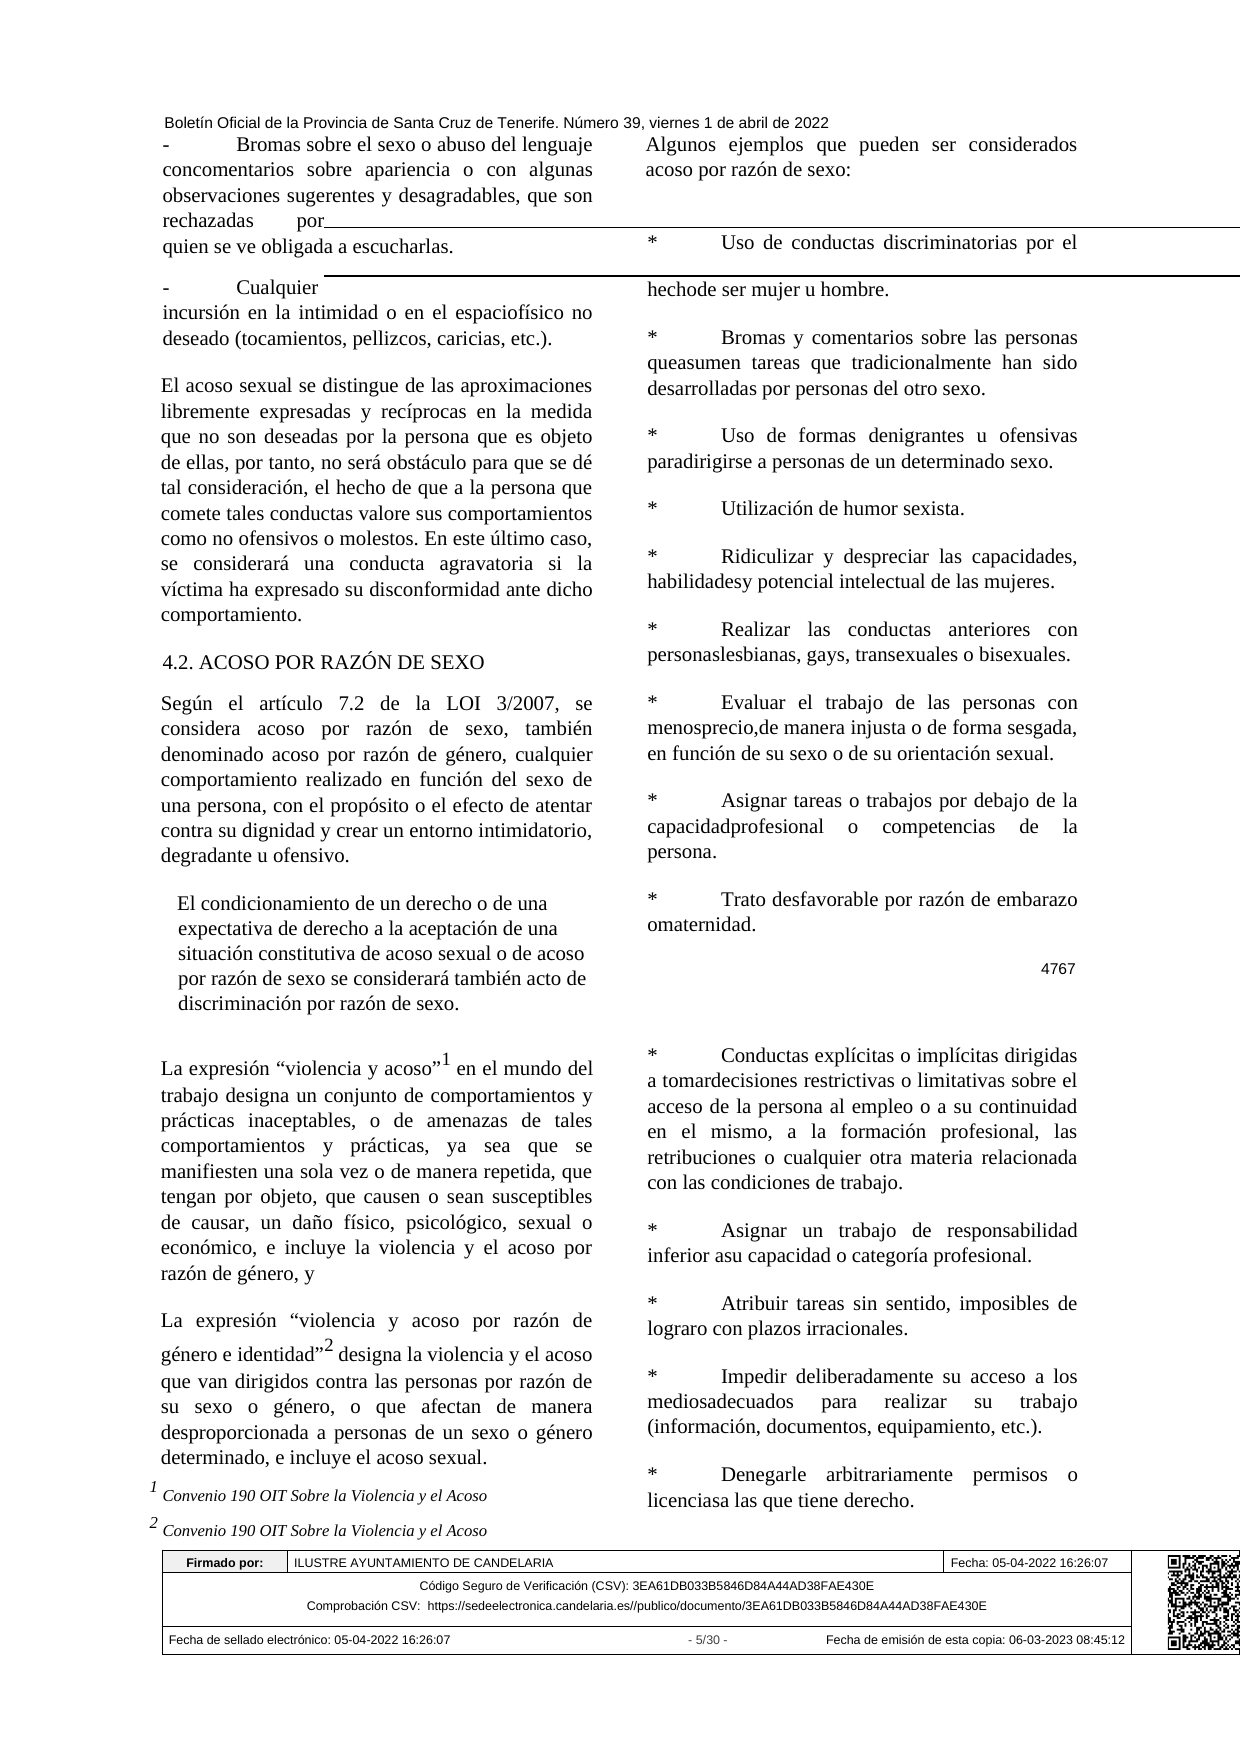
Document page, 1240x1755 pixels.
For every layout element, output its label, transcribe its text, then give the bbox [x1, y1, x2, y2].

list Bromas y comentarios sobre las personas queasumen tareas que tradicionalmente han sido desarrolladas por personas del otro sexo. [647, 325, 1078, 399]
list Convenio 190 OIT Sobre la Violencia y el Acoso [149, 1512, 593, 1542]
text 4.2. ACOSO POR RAZÓN DE SEXO [162, 650, 593, 674]
list Asignar un trabajo de responsabilidad inferior asu capacidad o categoría profesional. [647, 1218, 1078, 1267]
text El condicionamiento de un derecho o de una expectativa de derecho a la aceptación de una situación constitutiva de acoso sexual o de acoso por razón de sexo se considerará también acto de discriminación por razón de sexo. [177, 891, 593, 1015]
list Asignar tareas o trabajos por debajo de la capacidadprofesional o competencias de la persona. [647, 788, 1078, 863]
list Uso de formas denigrantes u ofensivas paradirigirse a personas de un determinado sexo. [647, 423, 1078, 473]
list Denegarle arbitrariamente permisos o licenciasa las que tiene derecho. [647, 1462, 1078, 1512]
text Según el artículo 7.2 de la LOI 3/2007, se considera acoso por razón de sexo, también denominado acoso por razón de género, cualquier comportamiento realizado en función del sexo de una persona, con el propósito o el efecto de atentar contra su dignidad y crear un entorno intimidatorio, degradante u ofensivo. [161, 691, 593, 867]
list Evaluar el trabajo de las personas con menosprecio,de manera injusta o de forma sesgada, en función de su sexo o de su orientación sexual. [647, 690, 1078, 765]
text El acoso sexual se distingue de las aproximaciones libremente expresadas y recíprocas en la medida que no son deseadas por la persona que es objeto de ellas, por tanto, no será obstáculo para que se dé tal consideración, el hecho de que a la persona que comete tales conductas valore sus comportamientos como no ofensivos o molestos. En este último caso, se considerará una conducta agravatoria si la víctima ha expresado su disconformidad ante dicho comportamiento. [161, 373, 593, 626]
list Uso de conductas discriminatorias por el hechode ser mujer u hombre. [647, 205, 1078, 227]
list Trato desfavorable por razón de embarazo omaternidad. [647, 887, 1078, 936]
list Realizar las conductas anteriores con personaslesbianas, gays, transexuales o bisexuales. [647, 617, 1078, 666]
list Impedir deliberadamente su acceso a los mediosadecuados para realizar su trabajo (información, documentos, equipamiento, etc.). [647, 1364, 1078, 1438]
list Atribuir tareas sin sentido, imposibles de lograro con plazos irracionales. [647, 1291, 1078, 1340]
text 4767 [647, 960, 1076, 978]
text La expresión “violencia y acoso por razón de género e identidad”2 designa la violencia y el acoso que van dirigidos contra las personas por razón de su sexo o género, o que afectan de manera desproporcionada a personas de un sexo o género determinado, e incluye el acoso sexual. [161, 1308, 593, 1469]
text La expresión “violencia y acoso”1 en el mundo del trabajo designa un conjunto de comportamientos y prácticas inaceptables, o de amenazas de tales comportamientos y prácticas, ya sea que se manifiesten una sola vez o de manera repetida, que tengan por objeto, que causen o sean susceptibles de causar, un daño físico, psicológico, sexual o económico, e incluye la violencia y el acoso por razón de género, y [161, 1048, 593, 1284]
list Cualquier incursión en la intimidad o en el espaciofísico no deseado (tocamientos, pellizcos, caricias, etc.). [162, 275, 593, 350]
list Uso de conductas discriminatorias por el hechode ser mujer u hombre. [647, 228, 1078, 275]
list Convenio 190 OIT Sobre la Violencia y el Acoso [149, 1477, 593, 1507]
list Bromas sobre el sexo o abuso del lenguaje concomentarios sobre apariencia o con algunas observaciones sugerentes y desagradables, que son rechazadas por quien se ve obligada a escucharlas. [162, 132, 593, 258]
text Algunos ejemplos que pueden ser considerados acoso por razón de sexo: [645, 132, 1078, 181]
list Conductas explícitas o implícitas dirigidas a tomardecisiones restrictivas o limitativas sobre el acceso de la persona al empleo o a su continuidad en el mismo, a la formación profesional, las retribuciones o cualquier otra materia relacionada con las condiciones de trabajo. [647, 1043, 1078, 1194]
list Utilización de humor sexista. [647, 496, 1078, 520]
list Ridiculizar y despreciar las capacidades, habilidadesy potencial intelectual de las mujeres. [647, 544, 1078, 593]
list Uso de conductas discriminatorias por el hechode ser mujer u hombre. [647, 277, 1078, 301]
